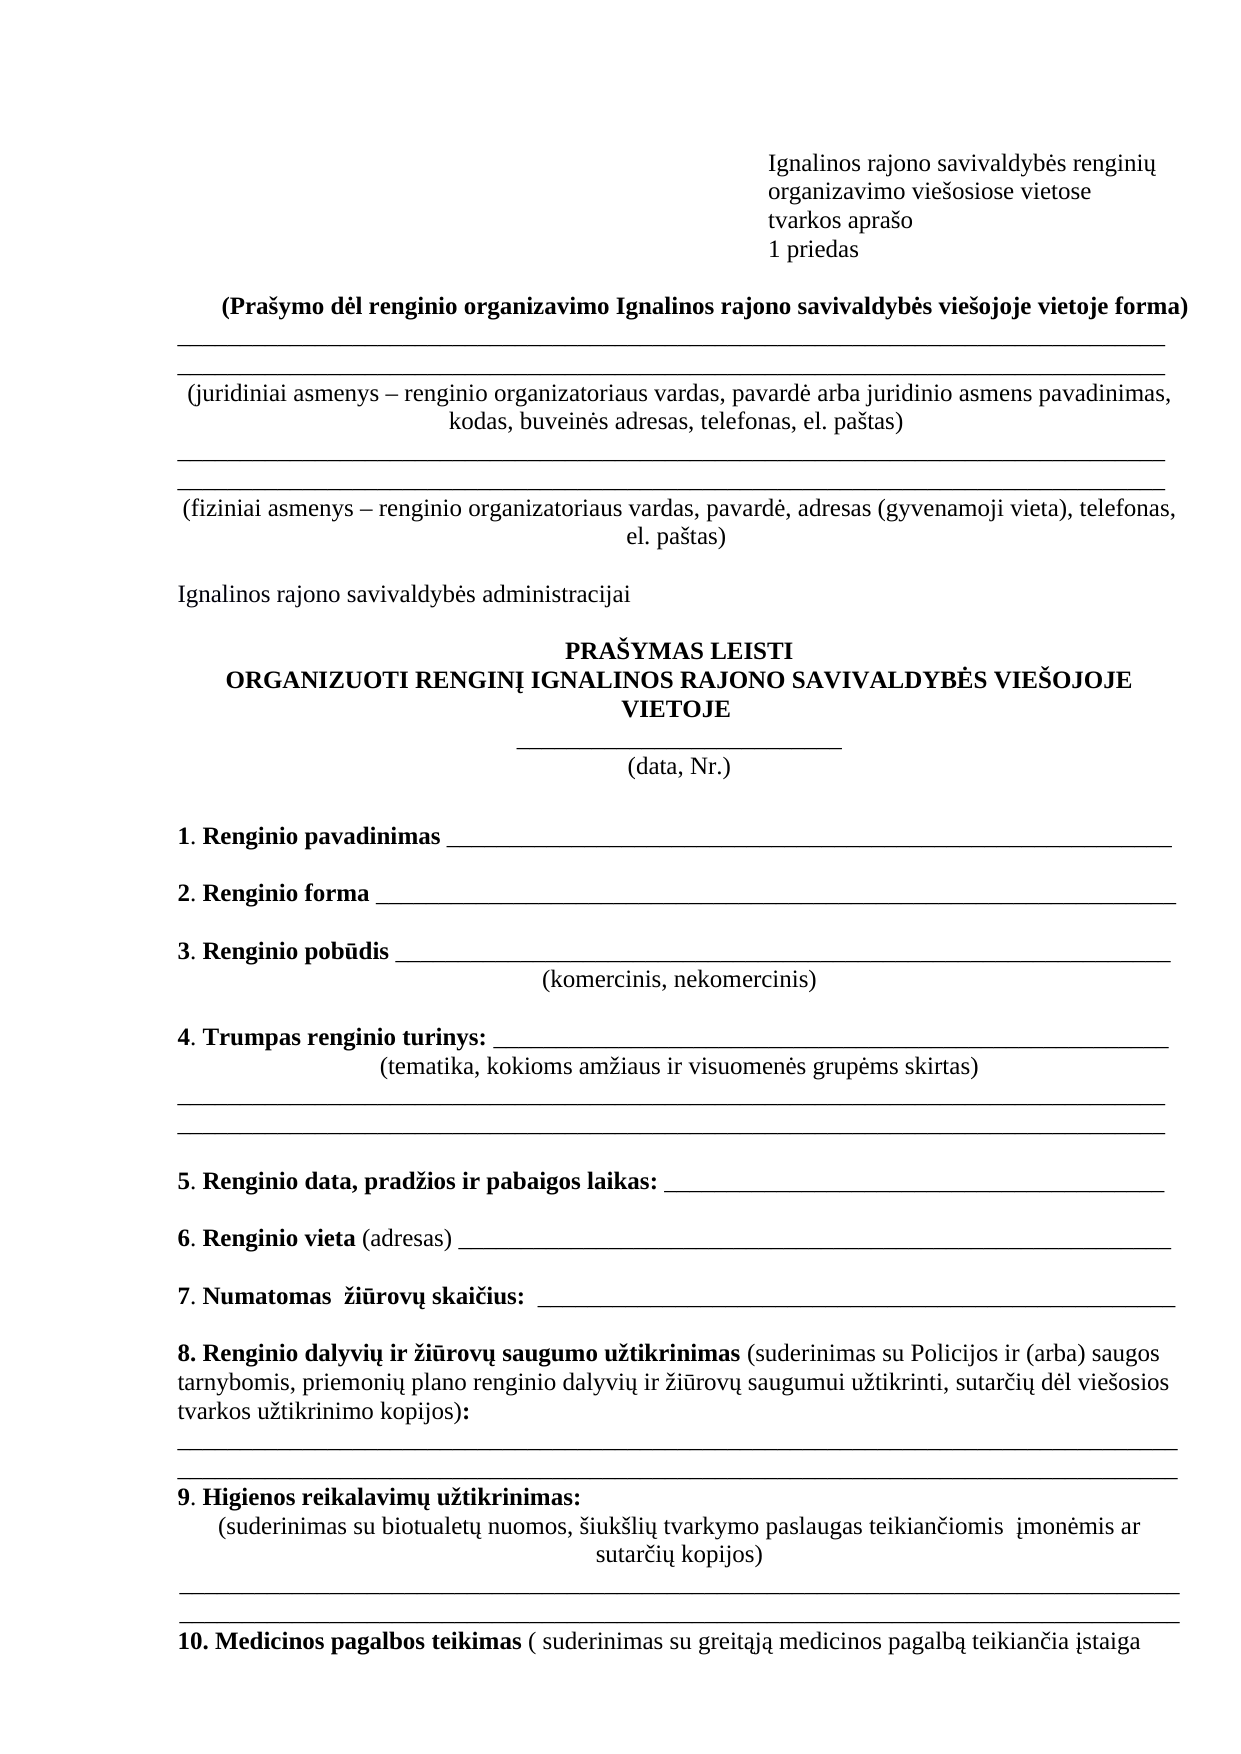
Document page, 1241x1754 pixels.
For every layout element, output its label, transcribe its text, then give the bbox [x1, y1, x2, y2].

text ________________________________________________________________________________ [177, 1597, 1181, 1626]
text (tematika, kokioms amžiaus ir visuomenės grupėms skirtas) [177, 1051, 1181, 1079]
text 8. Renginio dalyvių ir žiūrovų saugumo užtikrinimas (suderinimas su Policijos ir (arba) saugos tarnybomis, priemonių plano renginio dalyvių ir žiūrovų saugumui užtikrinti, sutarčių dėl viešosios tvarkos užtikrinimo kopijos): ________________________________________________________________________________________________________________________________________________________________ [177, 1338, 1181, 1482]
text Ignalinos rajono savivaldybės renginių [177, 148, 1181, 176]
text 10. Medicinos pagalbos teikimas ( suderinimas su greitąją medicinos pagalbą teikiančia įstaiga [177, 1626, 1181, 1654]
text 1. Renginio pavadinimas __________________________________________________________ [177, 821, 1181, 849]
text (komercinis, nekomercinis) [177, 964, 1181, 993]
text 3. Renginio pobūdis ______________________________________________________________ [177, 936, 1181, 964]
text _______________________________________________________________________________ [177, 435, 1181, 464]
text 7. Numatomas žiūrovų skaičius: ___________________________________________________ [177, 1281, 1181, 1309]
text 9. Higienos reikalavimų užtikrinimas: [177, 1482, 1181, 1511]
text Ignalinos rajono savivaldybės administracijai [177, 579, 1181, 608]
text 4. Trumpas renginio turinys: ______________________________________________________ [177, 1022, 1181, 1051]
text tvarkos aprašo [177, 205, 1181, 234]
text (fiziniai asmenys – renginio organizatoriaus vardas, pavardė, adresas (gyvenamoji vieta), telefonas, el. paštas) [177, 493, 1181, 550]
text ________________________________________________________________________________ [177, 1568, 1181, 1597]
text organizavimo viešosiose vietose [177, 176, 1181, 205]
text ORGANIZUOTI RENGINĮ IGNALINOS RAJONO SAVIVALDYBĖS VIEŠOJOJE VIETOJE [177, 665, 1181, 723]
text 2. Renginio forma ________________________________________________________________ [177, 878, 1181, 907]
text PRAŠYMAS LEISTI [177, 636, 1181, 665]
text (Prašymo dėl renginio organizavimo Ignalinos rajono savivaldybės viešojoje vietoje forma) [177, 291, 1233, 320]
text (juridiniai asmenys – renginio organizatoriaus vardas, pavardė arba juridinio asmens pavadinimas, kodas, buveinės adresas, telefonas, el. paštas) [177, 378, 1181, 435]
text 6. Renginio vieta (adresas) _________________________________________________________ [177, 1223, 1181, 1252]
text (suderinimas su biotualetų nuomos, šiukšlių tvarkymo paslaugas teikiančiomis įmonėmis ar sutarčių kopijos) [177, 1511, 1181, 1568]
text __________________________ [177, 723, 1181, 751]
text _______________________________________________________________________________ [177, 320, 1181, 349]
text (data, Nr.) [177, 751, 1181, 780]
text _______________________________________________________________________________ [177, 1108, 1181, 1137]
text _______________________________________________________________________________ [177, 1079, 1181, 1108]
text _______________________________________________________________________________ [177, 349, 1181, 378]
text 1 priedas [177, 234, 1181, 263]
text _______________________________________________________________________________ [177, 464, 1181, 493]
text 5. Renginio data, pradžios ir pabaigos laikas: ________________________________________ [177, 1166, 1181, 1194]
